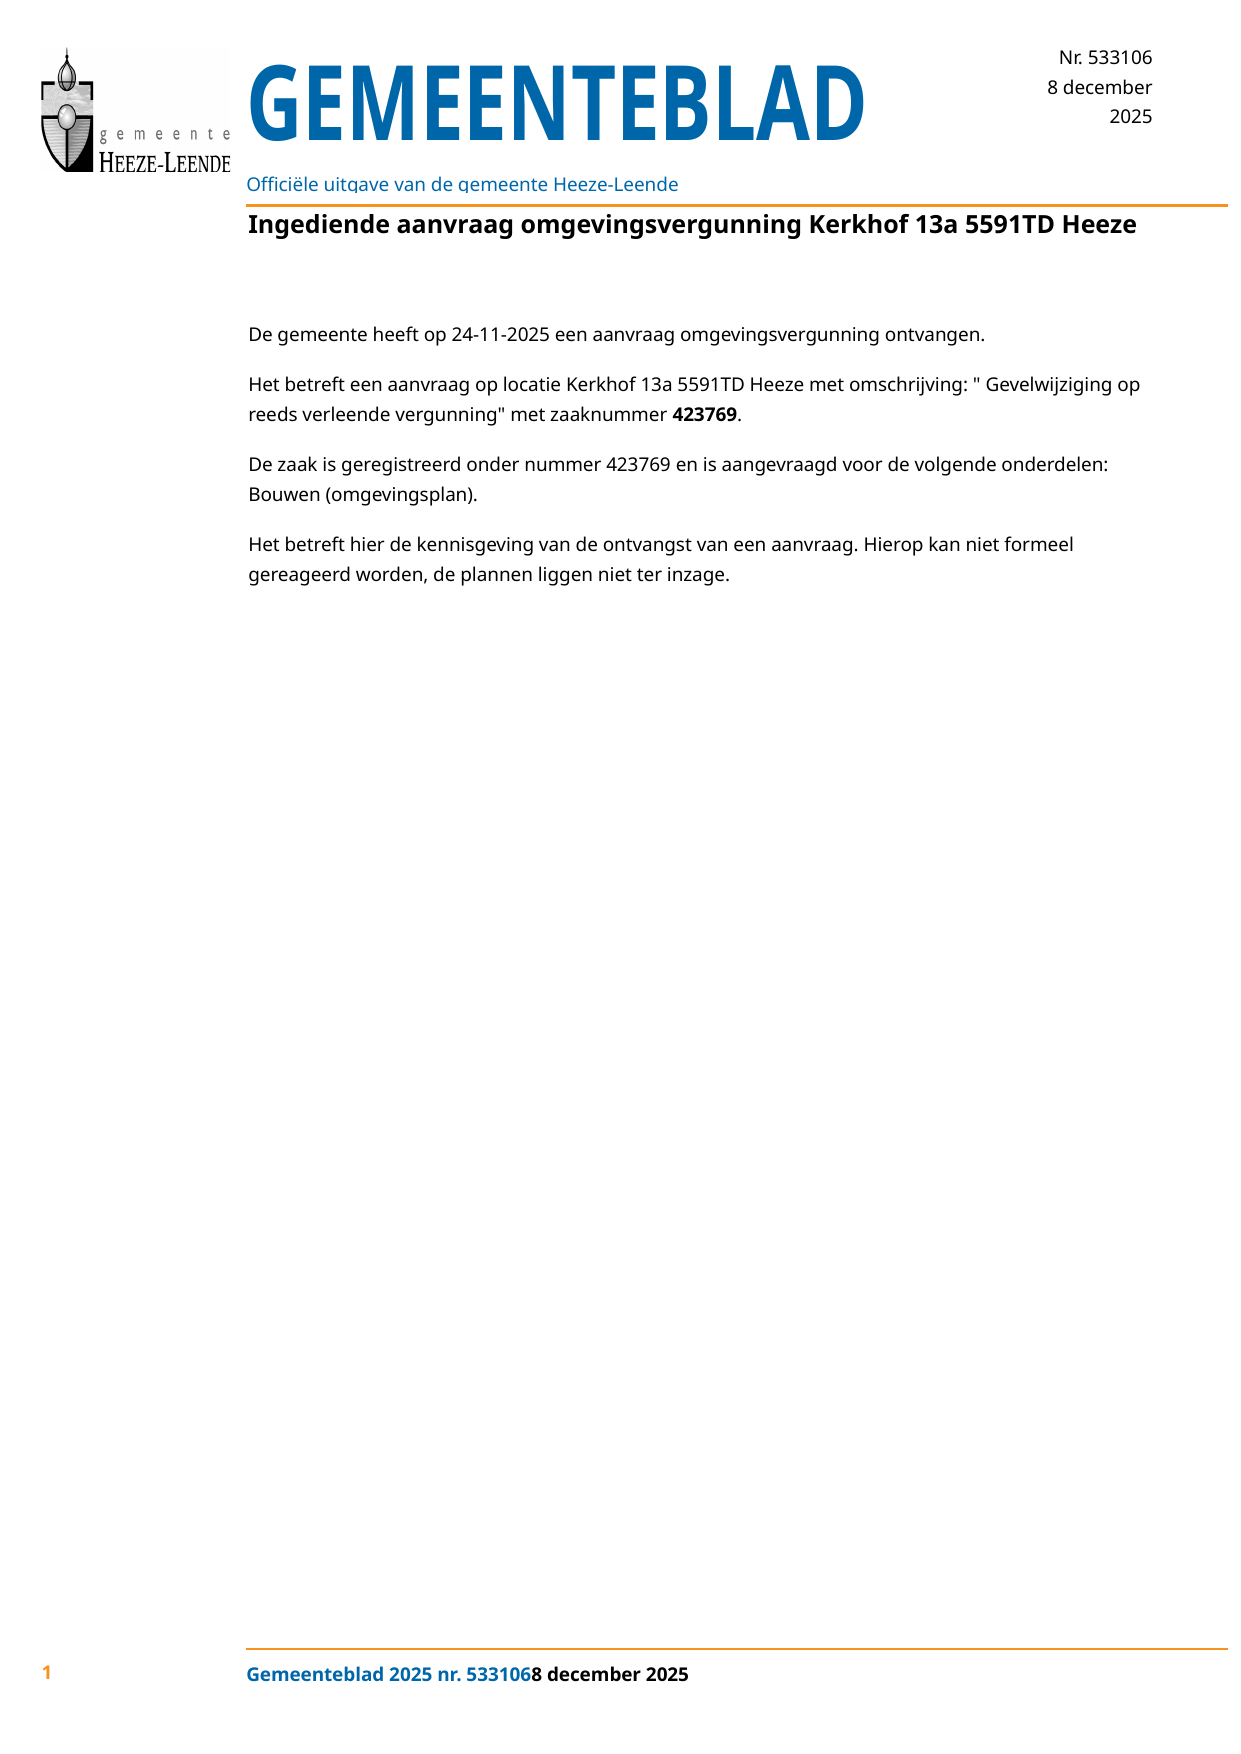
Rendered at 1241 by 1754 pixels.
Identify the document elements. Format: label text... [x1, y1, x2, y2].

text Het betreft een aanvraag op locatie Kerkhof 13a 5591TD Heeze met omschrijving: " Gevelwijziging op reeds verleende vergunning" met zaaknummer 423769. [248, 371, 1152, 426]
picture [41, 47, 231, 172]
text Ingediende aanvraag omgevingsvergunning Kerkhof 13a 5591TD Heeze [248, 207, 1152, 241]
text De zaak is geregistreerd onder nummer 423769 en is aangevraagd voor de volgende onderdelen: Bouwen (omgevingsplan). [248, 451, 1152, 506]
text De gemeente heeft op 24-11-2025 een aanvraag omgevingsvergunning ontvangen. [248, 321, 1152, 346]
text Het betreft hier de kennisgeving van de ontvangst van een aanvraag. Hierop kan niet formeel gereageerd worden, de plannen liggen niet ter inzage. [248, 531, 1152, 586]
